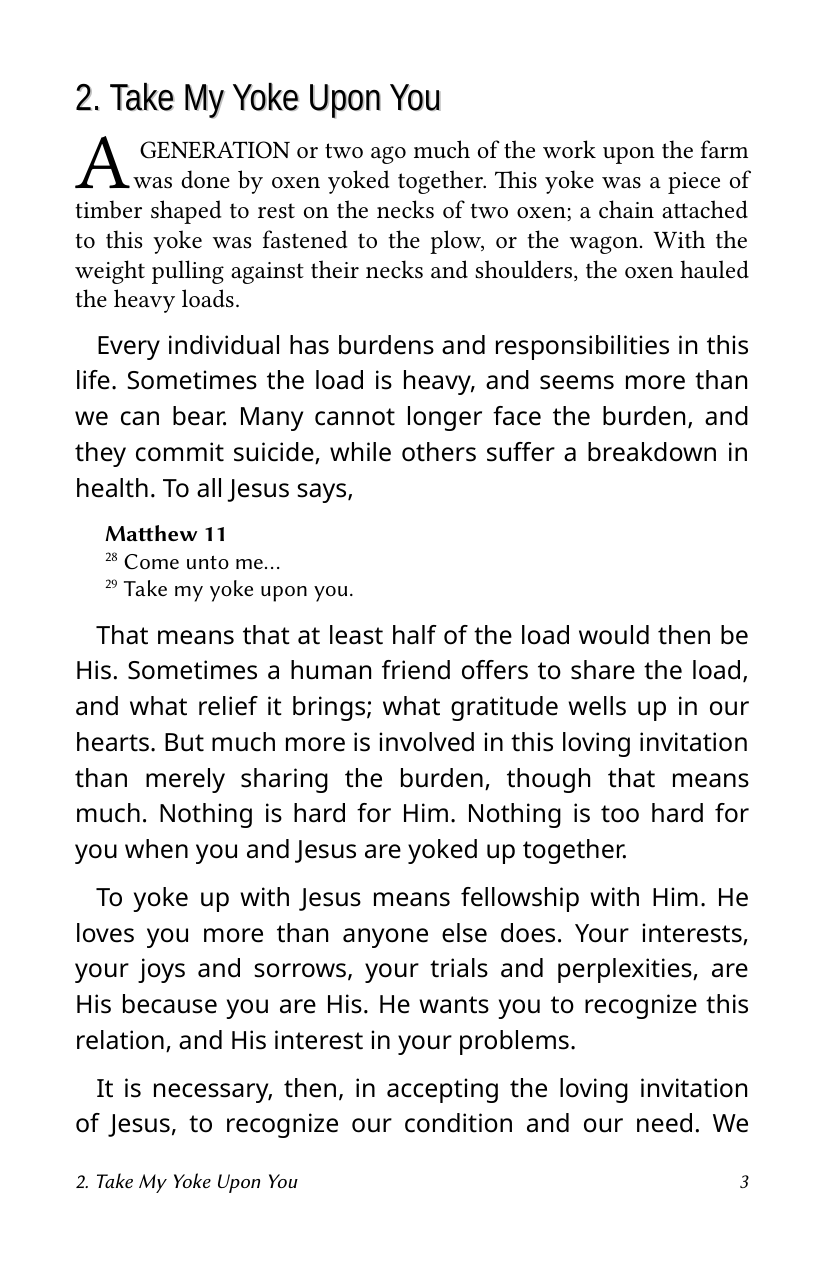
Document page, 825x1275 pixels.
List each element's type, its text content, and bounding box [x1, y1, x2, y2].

title Take My Yoke Upon You [75, 75, 750, 118]
text 29 Take my yoke upon you. [105, 576, 720, 602]
text That means that at least half of the load would then be His. Sometimes a human friend offers to share the load, and what relief it brings; what gratitude wells up in our hearts. But much more is involved in this loving invitation than merely sharing the burden, though that means much. Nothing is hard for Him. Nothing is too hard for you when you and Jesus are yoked up together. [75, 617, 750, 866]
text To yoke up with Jesus means fellowship with Him. He loves you more than anyone else does. Your interests, your joys and sorrows, your trials and perplexities, are His because you are His. He wants you to recognize this relation, and His interest in your problems. [75, 880, 750, 1057]
text Every individual has burdens and responsibilities in this life. Sometimes the load is heavy, and seems more than we can bear. Many cannot longer face the burden, and they commit suicide, while others suffer a breakdown in health. To all Jesus says, [75, 327, 750, 504]
text Matthew 11 [105, 521, 750, 547]
text It is necessary, then, in accepting the loving invitation of Jesus, to recognize our condition and our need. We [75, 1070, 750, 1140]
text A GENERATION or two ago much of the work upon the farm was done by oxen yoked together. This yoke was a piece of timber shaped to rest on the necks of two oxen; a chain attached to this yoke was fastened to the plow, or the wagon. With the weight pulling against their necks and shoulders, the oxen hauled the heavy loads. [75, 136, 750, 314]
text 28 Come unto me… [105, 549, 720, 575]
